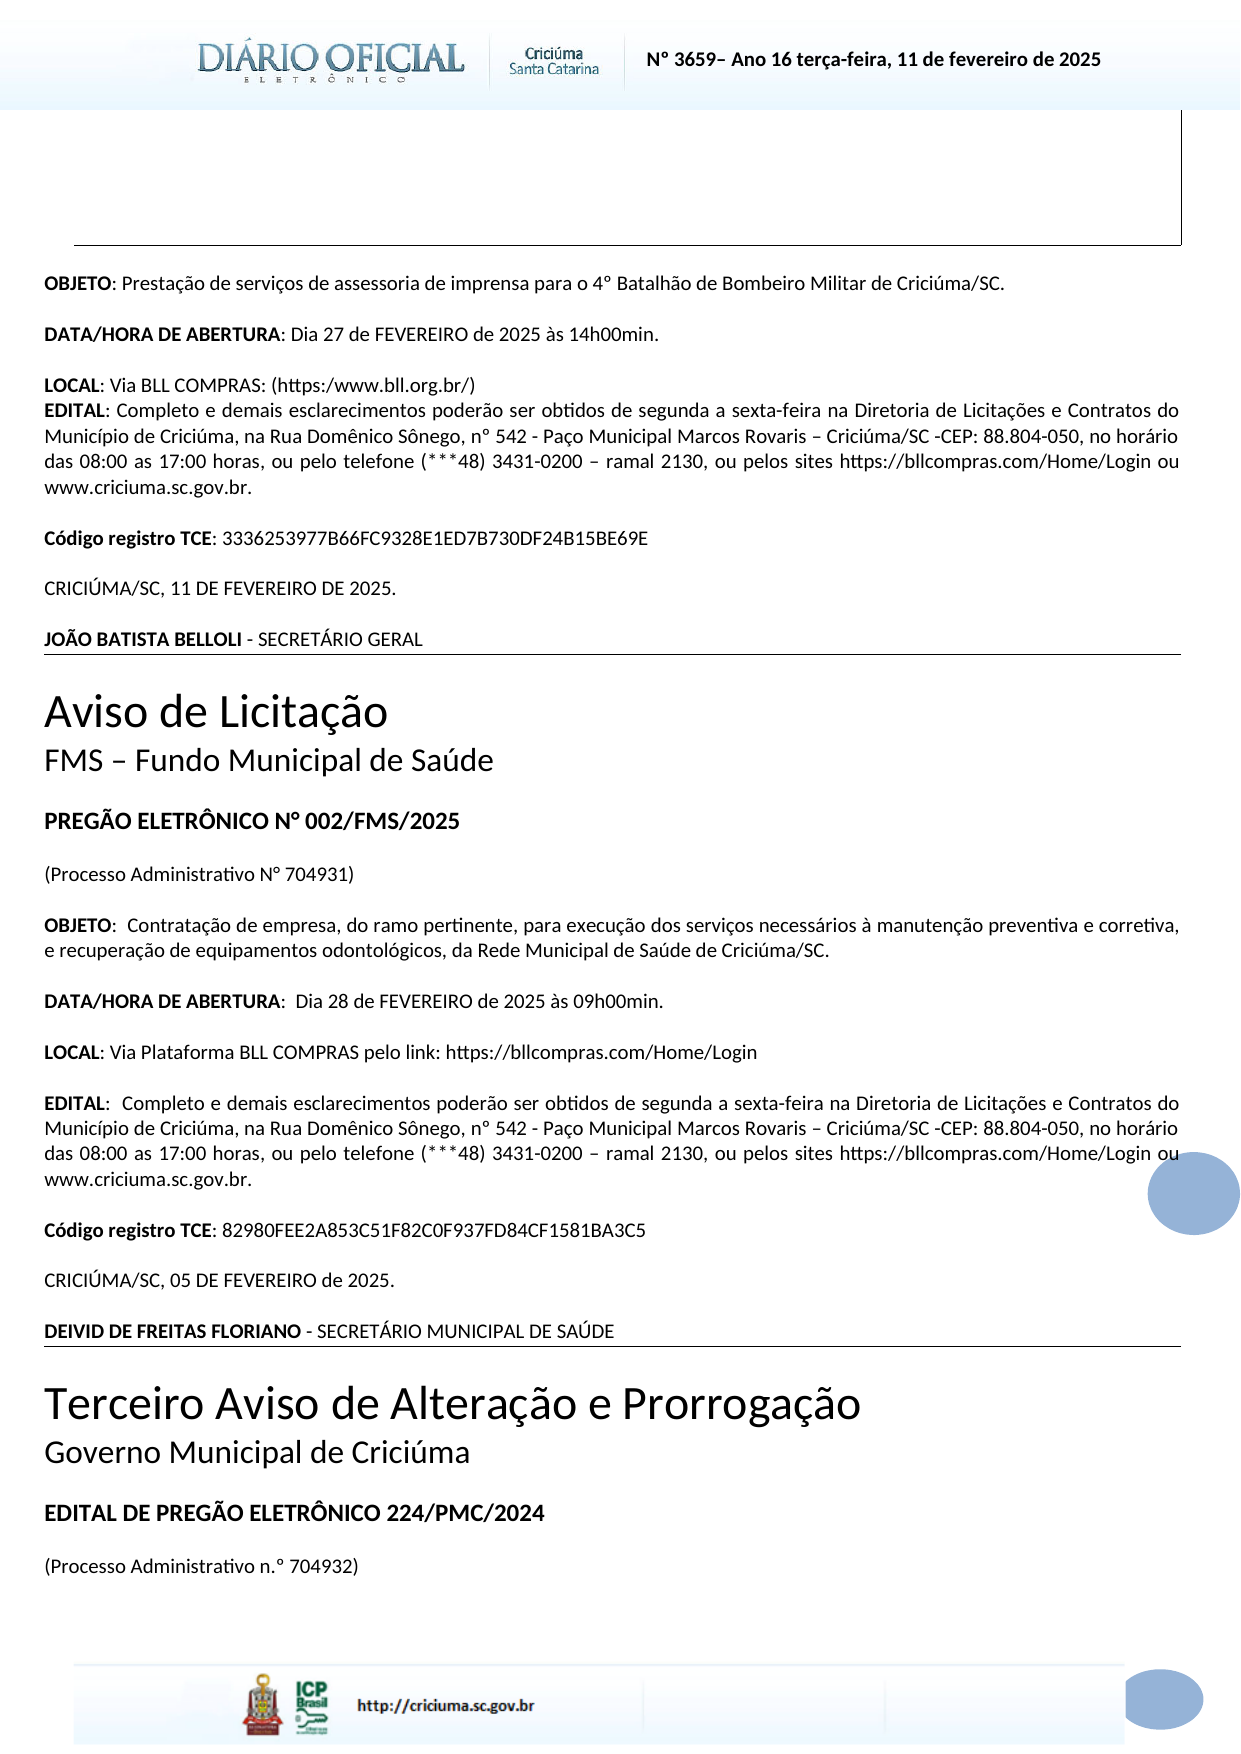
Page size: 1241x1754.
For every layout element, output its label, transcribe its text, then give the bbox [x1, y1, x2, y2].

text Terceiro Aviso de Alteração e Prorrogação [44, 1372, 1181, 1431]
text OBJETO: Contratação de empresa, do ramo pertinente, para execução dos serviços necessários à manutenção preventiva e corretiva, e recuperação de equipamentos odontológicos, da Rede Municipal de Saúde de Criciúma/SC. [44, 912, 1181, 963]
text JOÃO BATISTA BELLOLI - SECRETÁRIO GERAL [44, 626, 1181, 654]
text EDITAL: Completo e demais esclarecimentos poderão ser obtidos de segunda a sexta-feira na Diretoria de Licitações e Contratos do Município de Criciúma, na Rua Domênico Sônego, nº 542 - Paço Municipal Marcos Rovaris – Criciúma/SC -CEP: 88.804-050, no horário das 08:00 as 17:00 horas, ou pelo telefone (***48) 3431-0200 – ramal 2130, ou pelos sites https://bllcompras.com/Home/Login ou www.criciuma.sc.gov.br. [44, 1090, 1181, 1191]
text PREGÃO ELETRÔNICO N° 002/FMS/2025 [44, 805, 1181, 836]
text LOCAL: Via BLL COMPRAS: (https:/www.bll.org.br/) [44, 372, 1181, 398]
text EDITAL: Completo e demais esclarecimentos poderão ser obtidos de segunda a sexta-feira na Diretoria de Licitações e Contratos do Município de Criciúma, na Rua Domênico Sônego, nº 542 - Paço Municipal Marcos Rovaris – Criciúma/SC -CEP: 88.804-050, no horário das 08:00 as 17:00 horas, ou pelo telefone (***48) 3431-0200 – ramal 2130, ou pelos sites https://bllcompras.com/Home/Login ou www.criciuma.sc.gov.br. [44, 398, 1181, 499]
text Aviso de Licitação [44, 680, 1181, 739]
text CRICIÚMA/SC, 05 DE FEVEREIRO de 2025. [44, 1268, 1181, 1293]
text OBJETO: Prestação de serviços de assessoria de imprensa para o 4º Batalhão de Bombeiro Militar de Criciúma/SC. [44, 271, 1181, 296]
text DATA/HORA DE ABERTURA: Dia 27 de FEVEREIRO de 2025 às 14h00min. [44, 321, 1181, 347]
text Governo Municipal de Criciúma [44, 1431, 1128, 1472]
text CRICIÚMA/SC, 11 DE FEVEREIRO DE 2025. [44, 576, 1181, 601]
text Código registro TCE: 3336253977B66FC9328E1ED7B730DF24B15BE69E [44, 525, 1181, 550]
text (Processo Administrativo n.º 704932) [44, 1553, 1181, 1578]
text DATA/HORA DE ABERTURA: Dia 28 de FEVEREIRO de 2025 às 09h00min. [44, 988, 1181, 1013]
text (Processo Administrativo N° 704931) [44, 861, 1181, 886]
text LOCAL: Via Plataforma BLL COMPRAS pelo link: https://bllcompras.com/Home/Login [44, 1039, 1181, 1064]
text EDITAL DE PREGÃO ELETRÔNICO 224/PMC/2024 [44, 1497, 1181, 1528]
text FMS – Fundo Municipal de Saúde [44, 739, 1181, 780]
text Código registro TCE: 82980FEE2A853C51F82C0F937FD84CF1581BA3C5 [44, 1217, 1181, 1242]
text DEIVID DE FREITAS FLORIANO - SECRETÁRIO MUNICIPAL DE SAÚDE [44, 1318, 1181, 1346]
